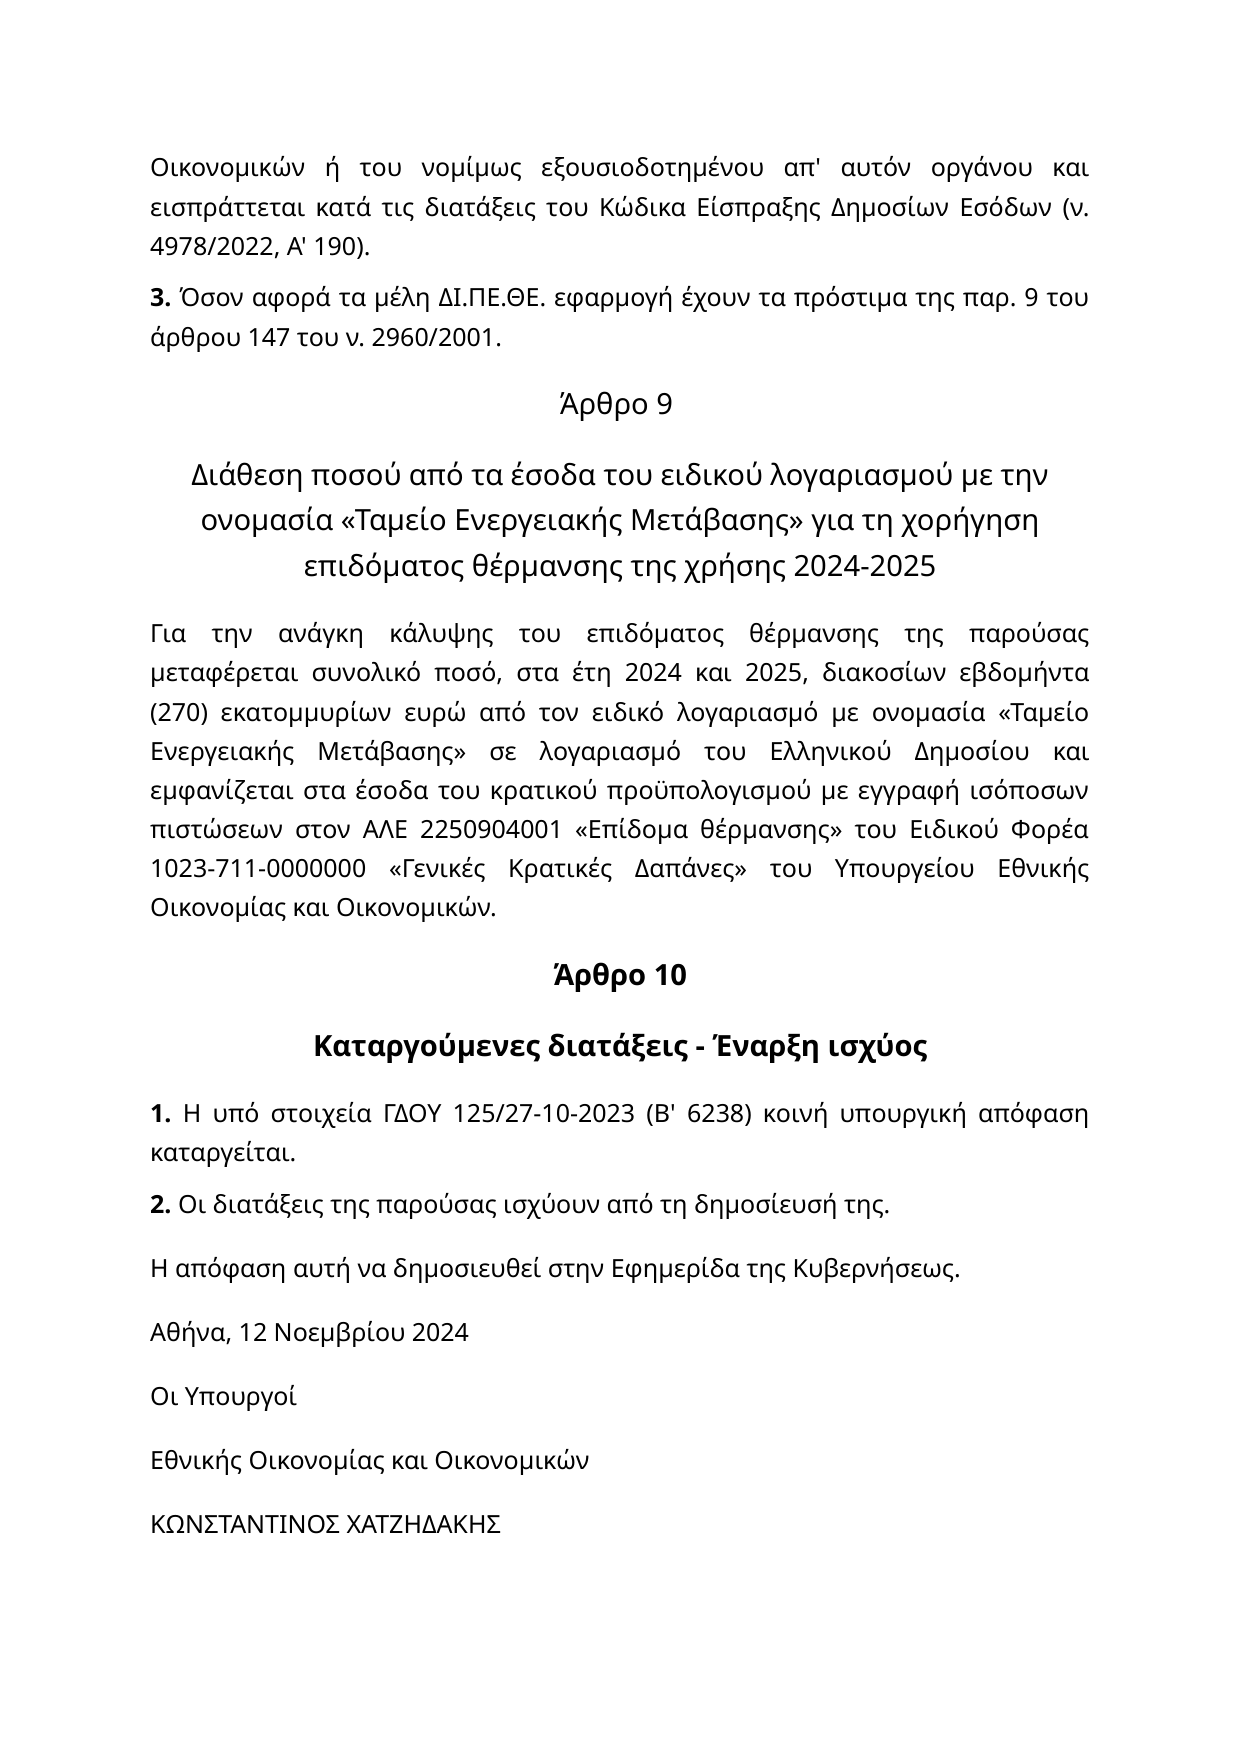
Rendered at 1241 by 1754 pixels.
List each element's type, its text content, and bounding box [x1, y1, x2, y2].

text Εθνικής Οικονομίας και Οικονομικών [150, 1443, 1090, 1477]
text Αθήνα, 12 Νοεμβρίου 2024 [150, 1314, 1090, 1349]
subtitle Διάθεση ποσού από τα έσοδα του ειδικού λογαριασμού με την ονομασία «Ταμείο Ενεργειακής Μετάβασης» για τη χορήγηση επιδόματος θέρμανσης της χρήσης 2024-2025 [150, 454, 1090, 585]
text 3. Όσον αφορά τα μέλη ΔΙ.ΠΕ.ΘΕ. εφαρμογή έχουν τα πρόστιμα της παρ. 9 του άρθρου 147 του ν. 2960/2001. [150, 280, 1090, 353]
text 2. Οι διατάξεις της παρούσας ισχύουν από τη δημοσίευσή της. [150, 1186, 1090, 1220]
subtitle Άρθρο 9 [150, 383, 1090, 423]
text 1. Η υπό στοιχεία ΓΔΟΥ 125/27-10-2023 (Β' 6238) κοινή υπουργική απόφαση καταργείται. [150, 1095, 1090, 1169]
subtitle Καταργούμενες διατάξεις - Έναρξη ισχύος [150, 1025, 1090, 1064]
text ΚΩΝΣΤΑΝΤΙΝΟΣ ΧΑΤΖΗΔΑΚΗΣ [150, 1507, 1090, 1541]
text Οι Υπουργοί [150, 1379, 1090, 1413]
text Η απόφαση αυτή να δημοσιευθεί στην Εφημερίδα της Κυβερνήσεως. [150, 1250, 1090, 1284]
subtitle Άρθρο 10 [150, 954, 1090, 994]
text Για την ανάγκη κάλυψης του επιδόματος θέρμανσης της παρούσας μεταφέρεται συνολικό ποσό, στα έτη 2024 και 2025, διακοσίων εβδομήντα (270) εκατομμυρίων ευρώ από τον ειδικό λογαριασμό με ονομασία «Ταμείο Ενεργειακής Μετάβασης» σε λογαριασμό του Ελληνικού Δημοσίου και εμφανίζεται στα έσοδα του κρατικού προϋπολογισμού με εγγραφή ισόποσων πιστώσεων στον ΑΛΕ 2250904001 «Επίδομα θέρμανσης» του Ειδικού Φορέα 1023-711-0000000 «Γενικές Κρατικές Δαπάνες» του Υπουργείου Εθνικής Οικονομίας και Οικονομικών. [150, 616, 1090, 924]
text Οικονομικών ή του νομίμως εξουσιοδοτημένου απ' αυτόν οργάνου και εισπράττεται κατά τις διατάξεις του Κώδικα Είσπραξης Δημοσίων Εσόδων (ν. 4978/2022, Α' 190). [150, 150, 1090, 262]
